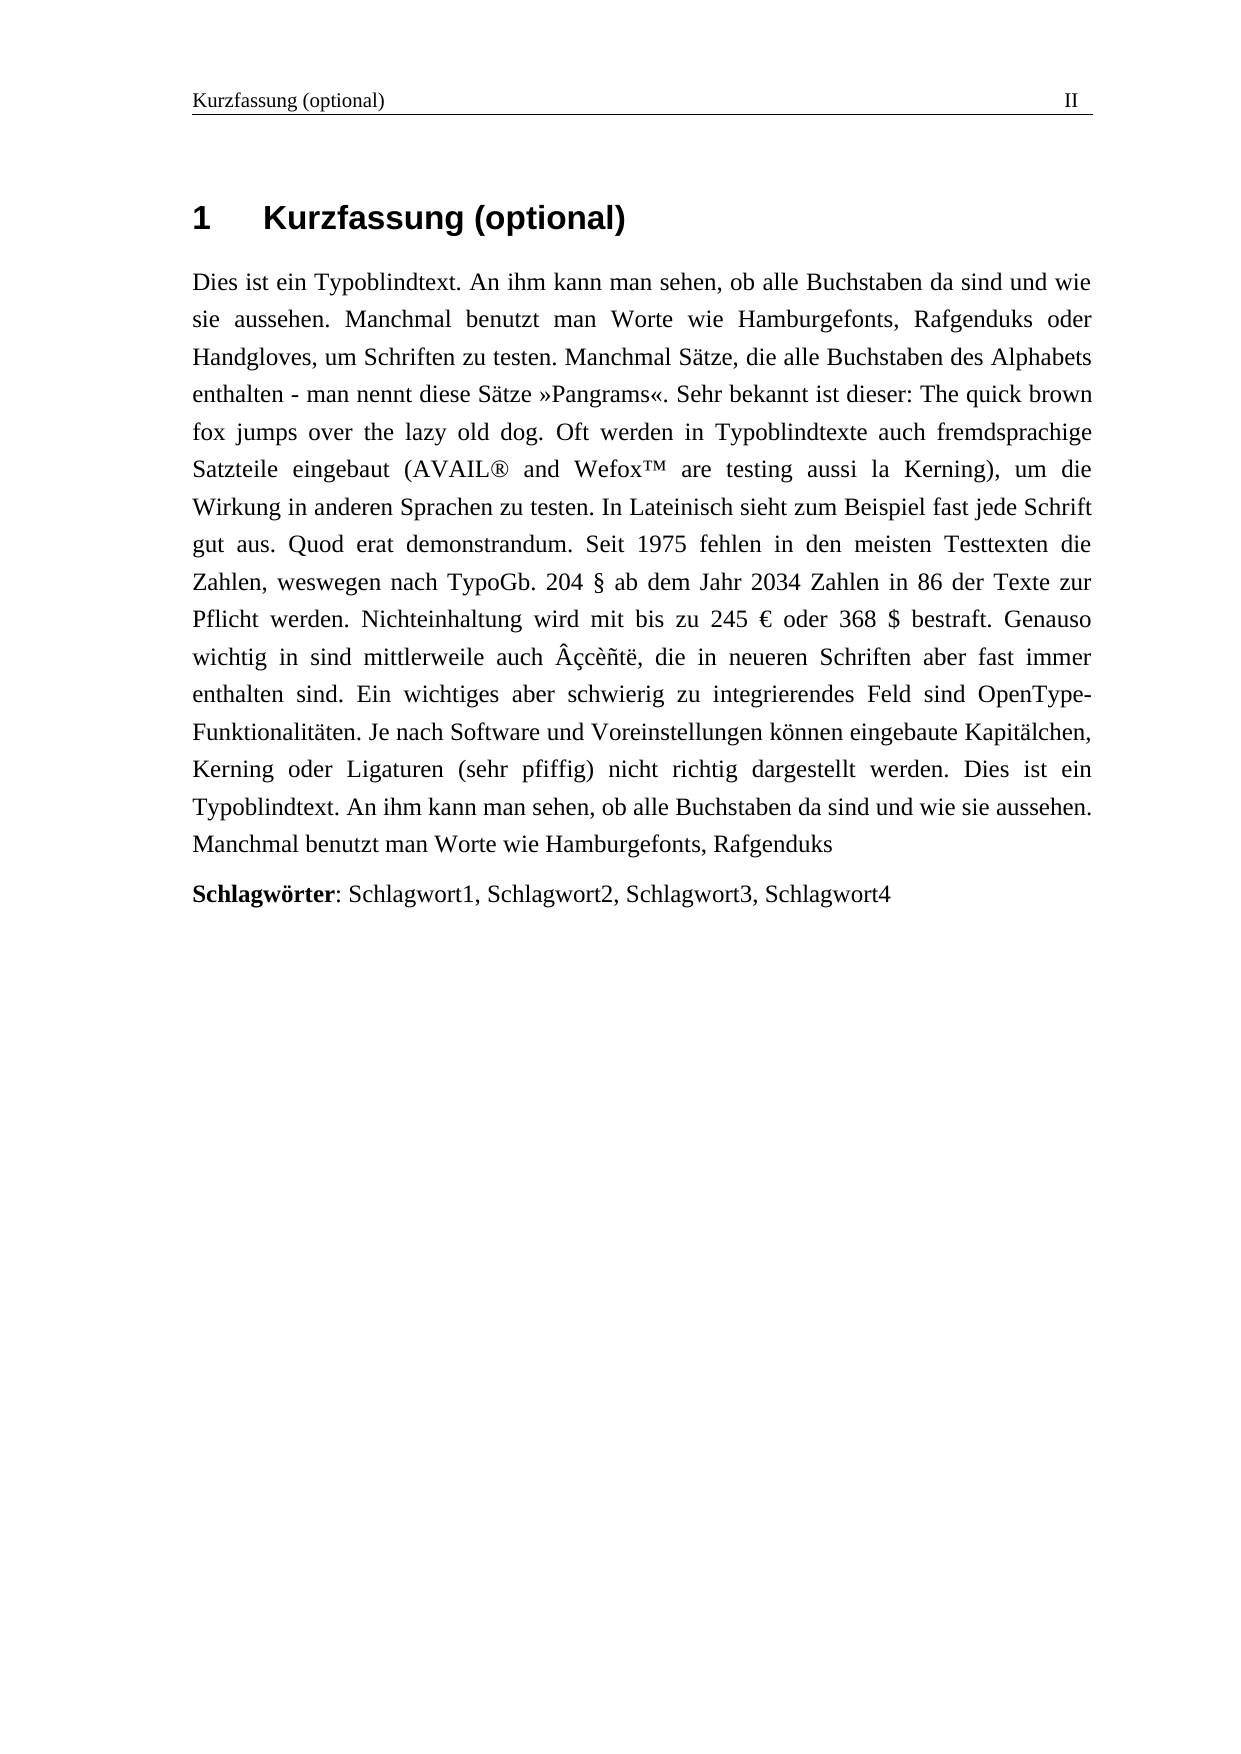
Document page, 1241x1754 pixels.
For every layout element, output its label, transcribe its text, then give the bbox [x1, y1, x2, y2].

text Dies ist ein Typoblindtext. An ihm kann man sehen, ob alle Buchstaben da sind und wie sie aussehen. Manchmal benutzt man Worte wie Hamburgefonts, Rafgenduks oder Handgloves, um Schriften zu testen. Manchmal Sätze, die alle Buchstaben des Alphabets enthalten - man nennt diese Sätze »Pangrams«. Sehr bekannt ist dieser: The quick brown fox jumps over the lazy old dog. Oft werden in Typoblindtexte auch fremdsprachige Satzteile eingebaut (AVAIL® and Wefox™ are testing aussi la Kerning), um die Wirkung in anderen Sprachen zu testen. In Lateinisch sieht zum Beispiel fast jede Schrift gut aus. Quod erat demonstrandum. Seit 1975 fehlen in den meisten Testtexten die Zahlen, weswegen nach TypoGb. 204 § ab dem Jahr 2034 Zahlen in 86 der Texte zur Pflicht werden. Nichteinhaltung wird mit bis zu 245 € oder 368 $ bestraft. Genauso wichtig in sind mittlerweile auch Âçcèñtë, die in neueren Schriften aber fast immer enthalten sind. Ein wichtiges aber schwierig zu integrierendes Feld sind OpenType-Funktionalitäten. Je nach Software und Voreinstellungen können eingebaute Kapitälchen, Kerning oder Ligaturen (sehr pfiffig) nicht richtig dargestellt werden. Dies ist ein Typoblindtext. An ihm kann man sehen, ob alle Buchstaben da sind und wie sie aussehen. Manchmal benutzt man Worte wie Hamburgefonts, Rafgenduks [192, 260, 1093, 860]
text Schlagwörter: Schlagwort1, Schlagwort2, Schlagwort3, Schlagwort4 [192, 873, 1093, 910]
subtitle Kurzfassung (optional) [192, 198, 1093, 236]
